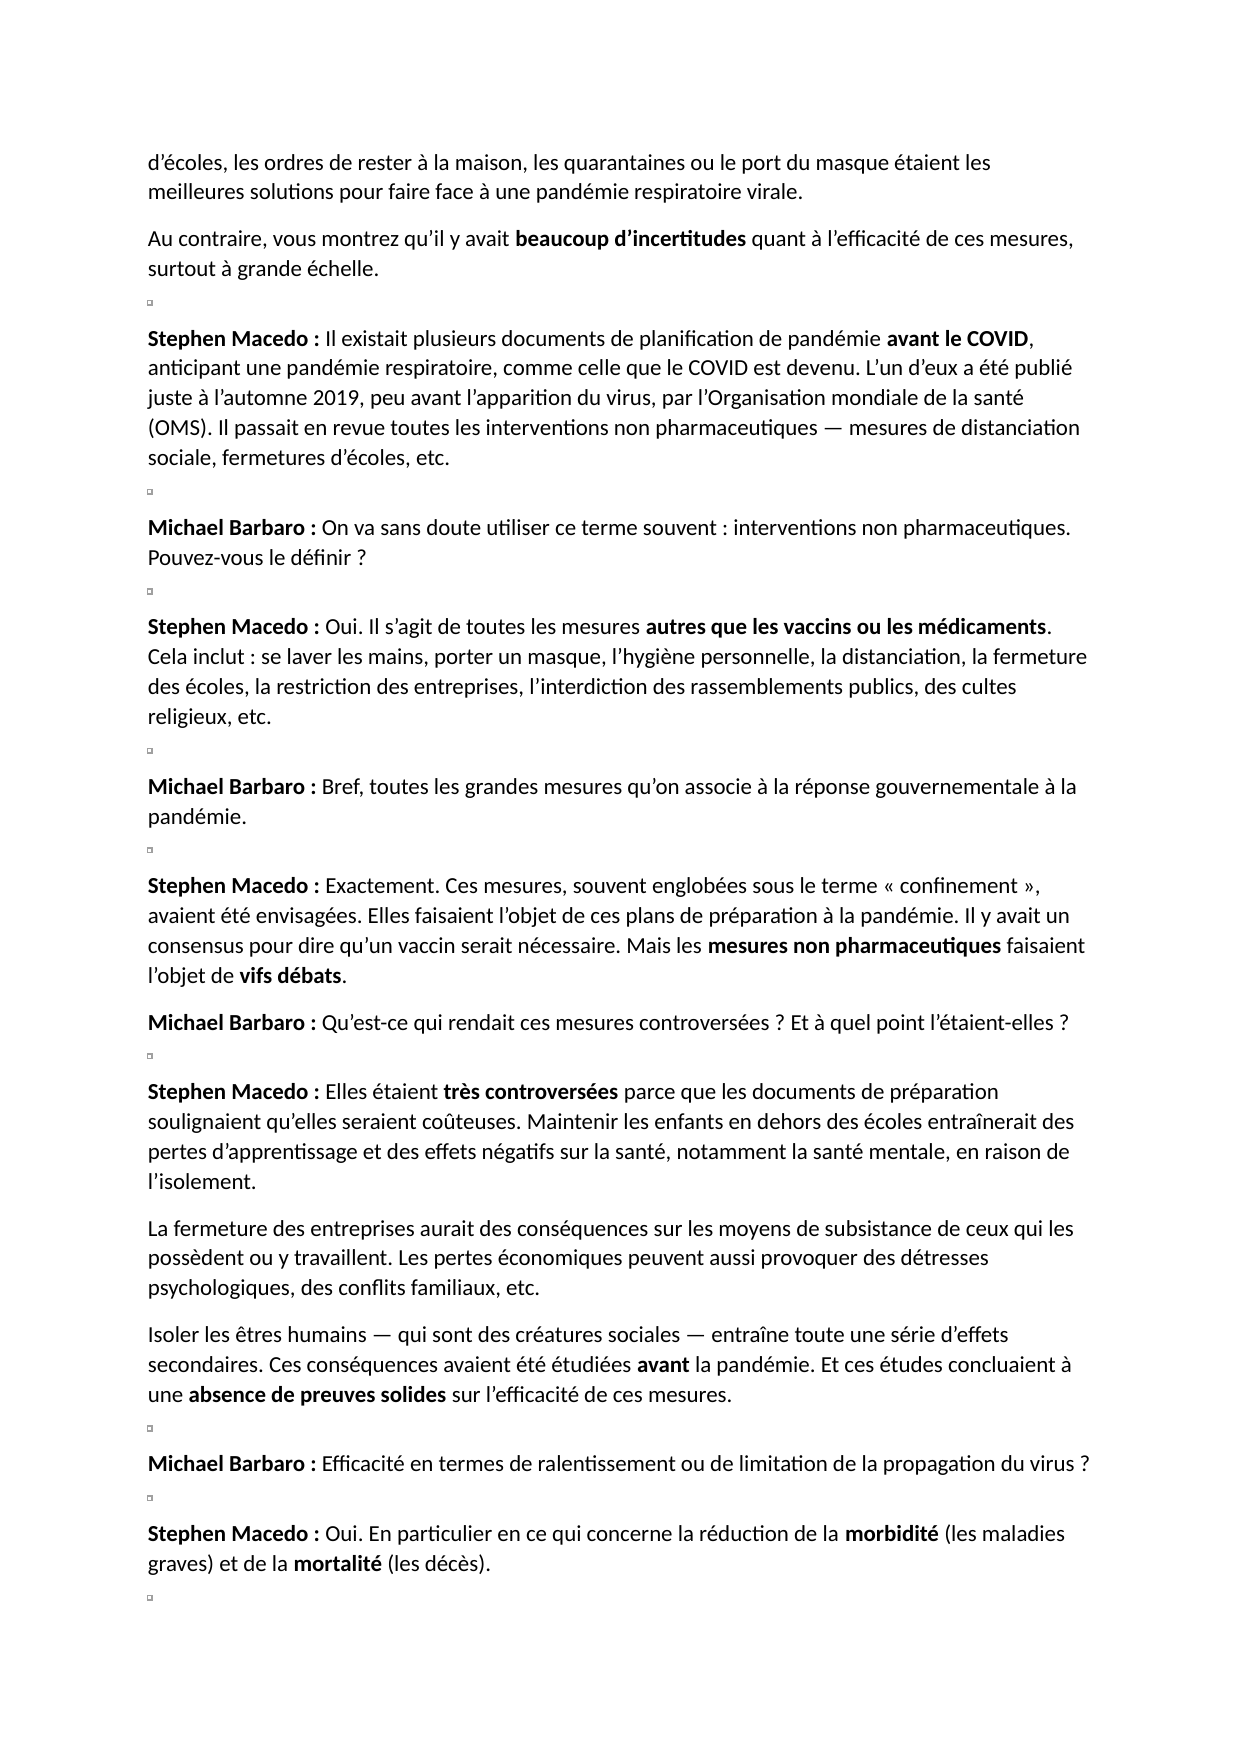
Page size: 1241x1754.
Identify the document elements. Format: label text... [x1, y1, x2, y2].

text Stephen Macedo : Elles étaient très controversées parce que les documents de préparation soulignaient qu’elles seraient coûteuses. Maintenir les enfants en dehors des écoles entraînerait des pertes d’apprentissage et des effets négatifs sur la santé, notamment la santé mentale, en raison de l’isolement. [148, 1077, 1093, 1195]
text Stephen Macedo : Oui. Il s’agit de toutes les mesures autres que les vaccins ou les médicaments. Cela inclut : se laver les mains, porter un masque, l’hygiène personnelle, la distanciation, la fermeture des écoles, la restriction des entreprises, l’interdiction des rassemblements publics, des cultes religieux, etc. [148, 612, 1093, 730]
text Michael Barbaro : Qu’est-ce qui rendait ces mesures controversées ? Et à quel point l’étaient-elles ? [148, 1008, 1093, 1036]
text La fermeture des entreprises aurait des conséquences sur les moyens de subsistance de ceux qui les possèdent ou y travaillent. Les pertes économiques peuvent aussi provoquer des détresses psychologiques, des conflits familiaux, etc. [148, 1214, 1093, 1301]
text Michael Barbaro : Efficacité en termes de ralentissement ou de limitation de la propagation du virus ? [148, 1449, 1093, 1477]
text Isoler les êtres humains — qui sont des créatures sociales — entraîne toute une série d’effets secondaires. Ces conséquences avaient été étudiées avant la pandémie. Et ces études concluaient à une absence de preuves solides sur l’efficacité de ces mesures. [148, 1320, 1093, 1408]
text Michael Barbaro : On va sans doute utiliser ce terme souvent : interventions non pharmaceutiques. Pouvez-vous le définir ? [148, 513, 1093, 571]
text Stephen Macedo : Exactement. Ces mesures, souvent englobées sous le terme « confinement », avaient été envisagées. Elles faisaient l’objet de ces plans de préparation à la pandémie. Il y avait un consensus pour dire qu’un vaccin serait nécessaire. Mais les mesures non pharmaceutiques faisaient l’objet de vifs débats. [148, 871, 1093, 989]
text d’écoles, les ordres de rester à la maison, les quarantaines ou le port du masque étaient les meilleures solutions pour faire face à une pandémie respiratoire virale. [148, 148, 1093, 206]
text Michael Barbaro : Bref, toutes les grandes mesures qu’on associe à la réponse gouvernementale à la pandémie. [148, 772, 1093, 830]
text Au contraire, vous montrez qu’il y avait beaucoup d’incertitudes quant à l’efficacité de ces mesures, surtout à grande échelle. [148, 224, 1093, 282]
text Stephen Macedo : Il existait plusieurs documents de planification de pandémie avant le COVID, anticipant une pandémie respiratoire, comme celle que le COVID est devenu. L’un d’eux a été publié juste à l’automne 2019, peu avant l’apparition du virus, par l’Organisation mondiale de la santé (OMS). Il passait en revue toutes les interventions non pharmaceutiques — mesures de distanciation sociale, fermetures d’écoles, etc. [148, 324, 1093, 471]
text Stephen Macedo : Oui. En particulier en ce qui concerne la réduction de la morbidité (les maladies graves) et de la mortalité (les décès). [148, 1519, 1093, 1577]
